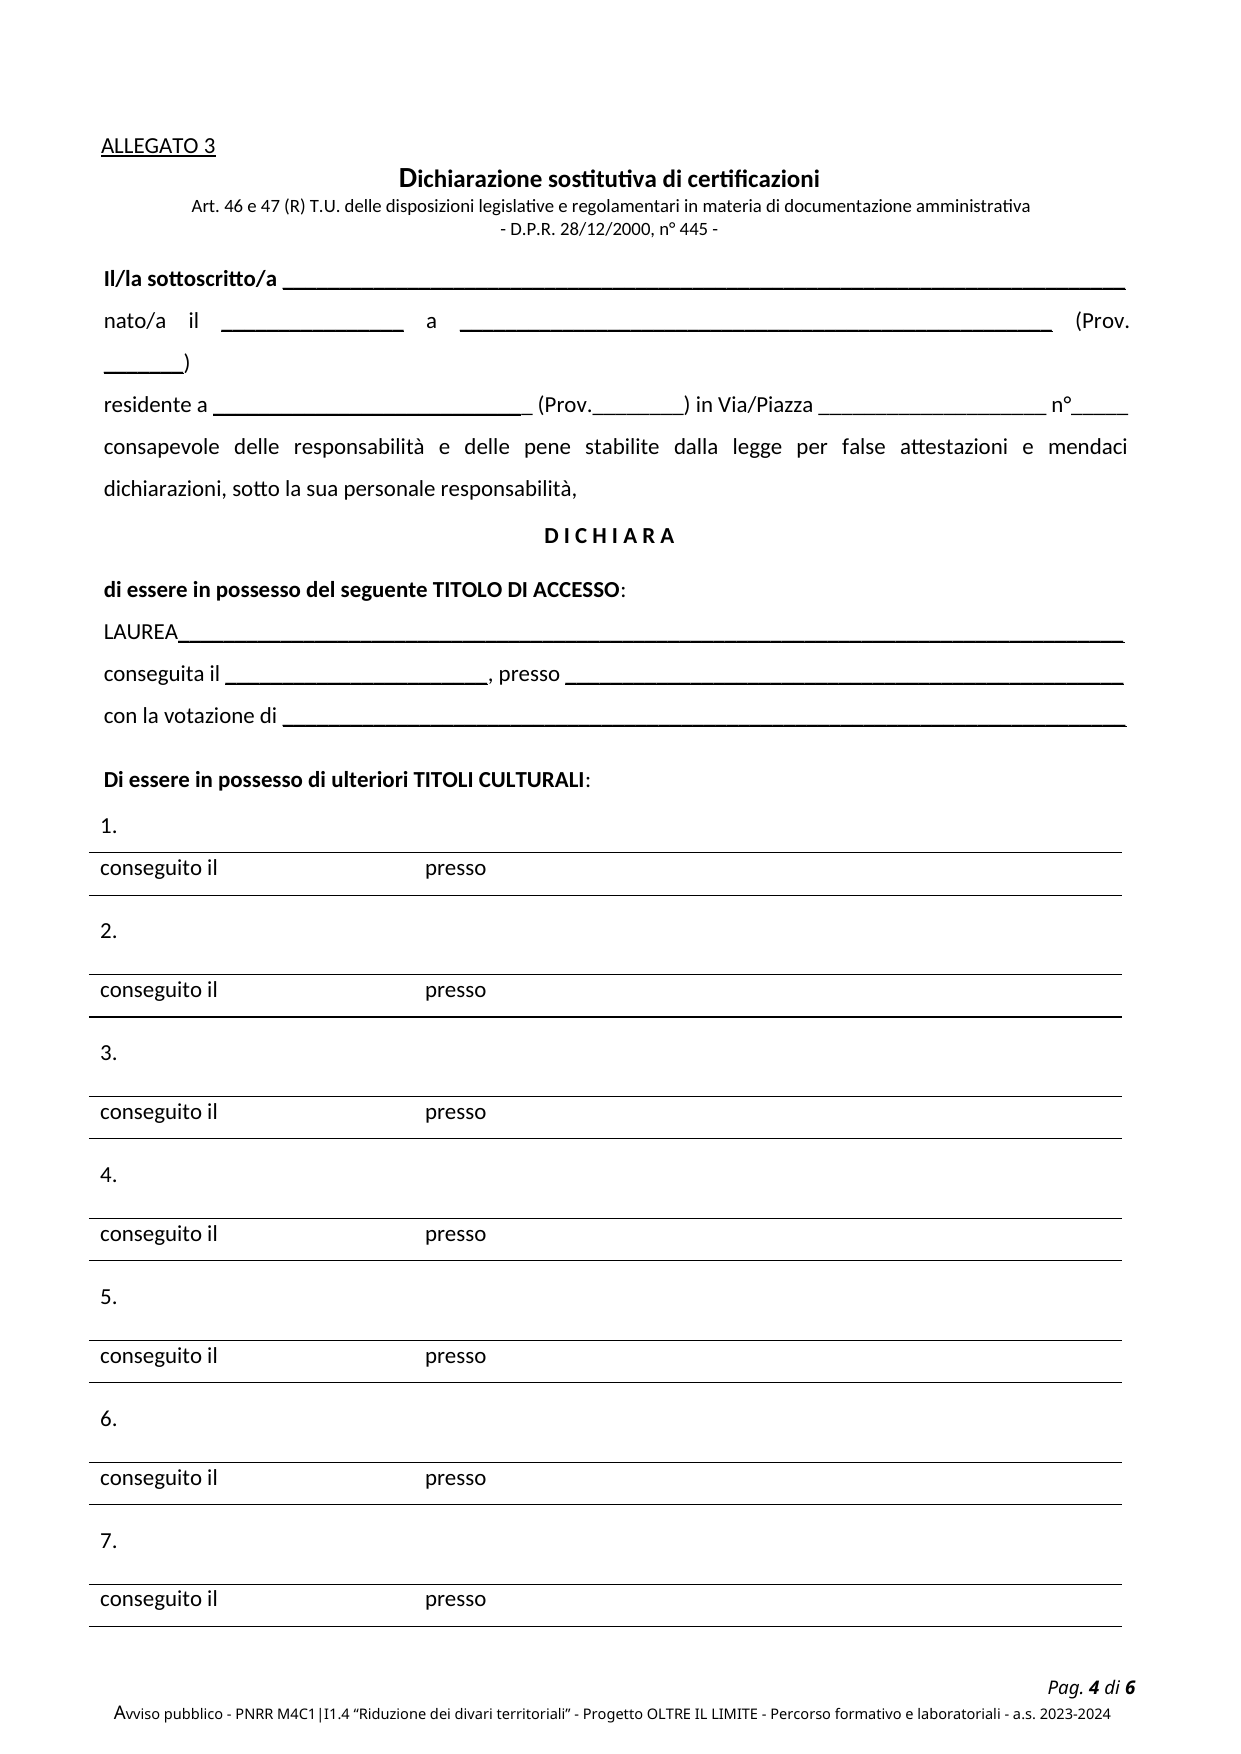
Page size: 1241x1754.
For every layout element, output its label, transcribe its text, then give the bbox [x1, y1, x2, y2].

text di essere in possesso del seguente TITOLO DI ACCESSO: [89, 576, 1130, 603]
table_cell 3. [89, 1018, 1122, 1096]
table_cell presso [414, 1463, 1122, 1504]
table_cell 2. [89, 896, 1122, 974]
table_cell 6. [89, 1383, 1122, 1462]
table_cell conseguito il [89, 1463, 413, 1504]
table_cell presso [414, 1341, 1122, 1382]
table_cell presso [414, 1219, 1122, 1260]
table_cell presso [414, 1585, 1122, 1626]
text Dichiarazione sostitutiva di certificazioni [89, 159, 1130, 195]
table_cell conseguito il [89, 1097, 413, 1138]
text residente a ____________________________ (Prov.________) in Via/Piazza ____________________ n°_____ [103, 390, 1130, 418]
table_cell 5. [89, 1261, 1122, 1340]
table_cell presso [414, 975, 1122, 1016]
table_cell conseguito il [89, 1341, 413, 1382]
table_cell presso [414, 1097, 1122, 1138]
text conseguita il _______________________, presso _________________________________________________ [89, 659, 1130, 687]
table_cell 4. [89, 1139, 1122, 1218]
text Art. 46 e 47 (R) T.U. delle disposizioni legislative e regolamentari in materia di documentazione amministrativa [89, 195, 1130, 218]
text - D.P.R. 28/12/2000, n° 445 - [89, 218, 1130, 241]
table_cell conseguito il [89, 1585, 413, 1626]
table_cell conseguito il [89, 975, 413, 1016]
table_header 1. [89, 811, 1122, 852]
text con la votazione di __________________________________________________________________________ [89, 701, 1130, 729]
table_cell 7. [89, 1505, 1122, 1583]
text consapevole delle responsabilità e delle pene stabilite dalla legge per false attestazioni e mendaci dichiarazioni, sotto la sua personale responsabilità, [103, 432, 1130, 502]
table_cell conseguito il [89, 853, 413, 894]
table_cell presso [414, 853, 1122, 894]
subtitle Il/la sottoscritto/a __________________________________________________________________________ [103, 264, 1130, 292]
text ALLEGATO 3 [101, 131, 1130, 159]
text nato/a il ________________ a ____________________________________________________ (Prov. _______) [103, 306, 1130, 376]
table_cell conseguito il [89, 1219, 413, 1260]
text LAUREA___________________________________________________________________________________ [89, 617, 1130, 646]
text Di essere in possesso di ulteriori TITOLI CULTURALI: [89, 765, 1130, 793]
subtitle D I C H I A R A [89, 521, 1130, 549]
